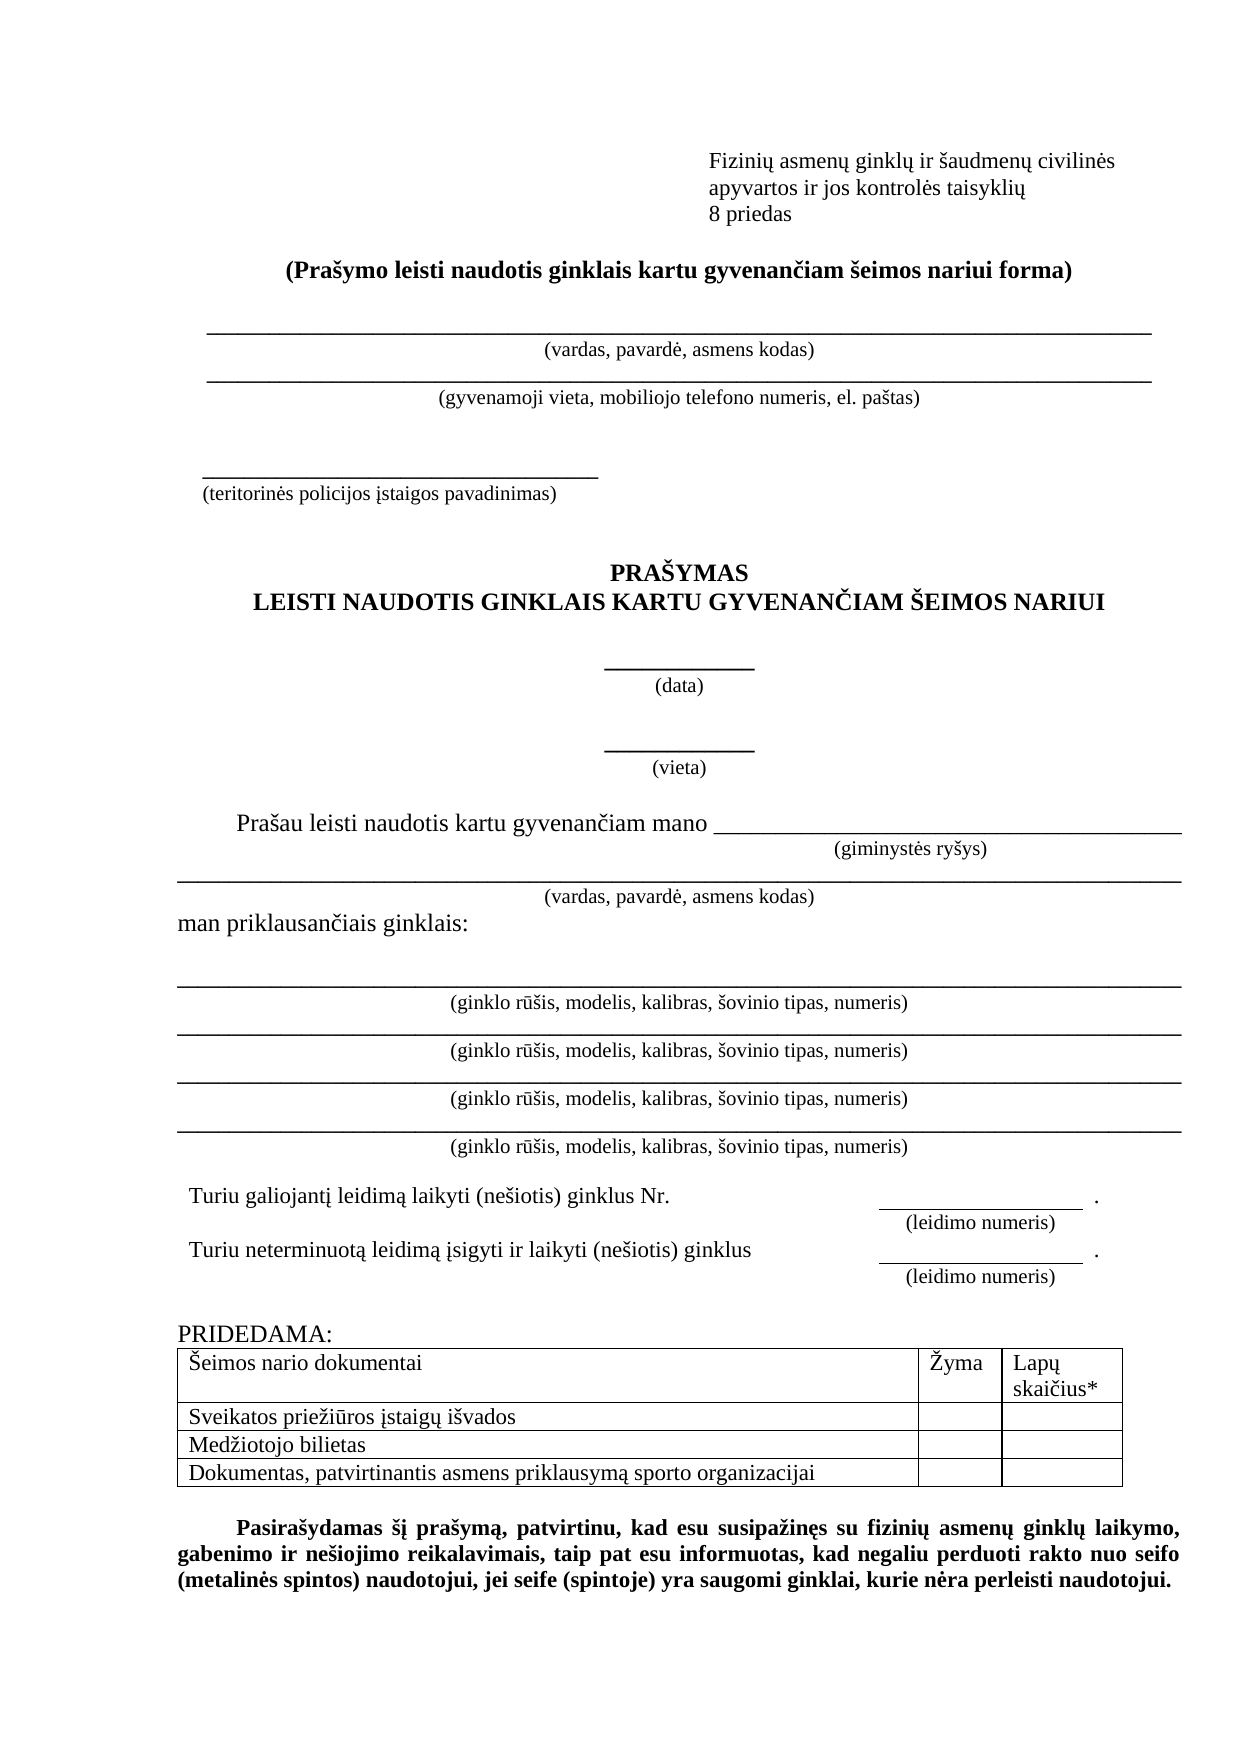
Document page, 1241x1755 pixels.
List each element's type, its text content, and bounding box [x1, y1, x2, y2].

text (ginklo rūšis, modelis, kalibras, šovinio tipas, numeris) [177, 990, 1181, 1014]
table_cell [1003, 1431, 1122, 1458]
table_cell Dokumentas, patvirtinantis asmens priklausymą sporto organizacijai [178, 1459, 918, 1486]
table_cell [919, 1431, 1001, 1458]
table_cell Medžiotojo bilietas [178, 1431, 918, 1458]
table_cell [177, 1209, 879, 1236]
text (ginklo rūšis, modelis, kalibras, šovinio tipas, numeris) [177, 1134, 1181, 1158]
text (vardas, pavardė, asmens kodas) [177, 884, 1181, 908]
text (vieta) [177, 755, 1181, 779]
table_header . [1083, 1183, 1122, 1209]
text PRAŠYMAS [177, 558, 1181, 587]
table_header Žyma [919, 1349, 1001, 1402]
table_cell Sveikatos priežiūros įstaigų išvados [178, 1403, 918, 1430]
table_cell (leidimo numeris) [879, 1264, 1082, 1290]
table_cell [919, 1403, 1001, 1430]
table_cell [1003, 1459, 1122, 1486]
text apyvartos ir jos kontrolės taisyklių [709, 174, 1181, 200]
table_cell [1083, 1263, 1122, 1290]
text ______________________________________ [177, 457, 1181, 481]
table_cell [1083, 1209, 1122, 1236]
text (Prašymo leisti naudotis ginklais kartu gyvenančiam šeimos nariui forma) [177, 255, 1181, 284]
text ____________ [177, 644, 1181, 673]
table_cell [1003, 1403, 1122, 1430]
text (ginklo rūšis, modelis, kalibras, šovinio tipas, numeris) [177, 1086, 1181, 1110]
table_header Šeimos nario dokumentai [178, 1349, 918, 1402]
table_cell [177, 1263, 879, 1290]
text man priklausančiais ginklais: [177, 908, 1181, 937]
text (vardas, pavardė, asmens kodas) [177, 337, 1181, 361]
table_header Turiu galiojantį leidimą laikyti (nešiotis) ginklus Nr. [177, 1183, 879, 1209]
text PRIDEDAMA: [177, 1319, 1181, 1348]
text (data) [177, 673, 1181, 697]
text LEISTI NAUDOTIS GINKLAIS KARTU GYVENANČIAM ŠEIMOS NARIUI [177, 587, 1181, 616]
text (gyvenamoji vieta, mobiliojo telefono numeris, el. paštas) [177, 385, 1181, 409]
text (giminystės ryšys) [177, 836, 1181, 860]
text Pasirašydamas šį prašymą, patvirtinu, kad esu susipažinęs su fizinių asmenų ginklų laikymo, gabenimo ir nešiojimo reikalavimais, taip pat esu informuotas, kad negaliu perduoti rakto nuo seifo (metalinės spintos) naudotojui, jei seife (spintoje) yra saugomi ginklai, kurie nėra perleisti naudotojui. [177, 1513, 1181, 1593]
table_cell (leidimo numeris) [879, 1210, 1082, 1236]
text 8 priedas [709, 200, 1181, 227]
text Fizinių asmenų ginklų ir šaudmenų civilinės [709, 148, 1181, 174]
text (teritorinės policijos įstaigos pavadinimas) [177, 481, 1181, 505]
text (ginklo rūšis, modelis, kalibras, šovinio tipas, numeris) [177, 1038, 1181, 1062]
table_cell [879, 1236, 1082, 1263]
table_cell Turiu neterminuotą leidimą įsigyti ir laikyti (nešiotis) ginklus [177, 1236, 879, 1263]
text Prašau leisti naudotis kartu gyvenančiam mano [177, 808, 1181, 836]
table_header [879, 1183, 1082, 1209]
table_cell . [1083, 1236, 1122, 1263]
text ____________ [177, 726, 1181, 755]
table_cell [919, 1459, 1001, 1486]
table_header Lapų skaičius* [1003, 1349, 1122, 1402]
